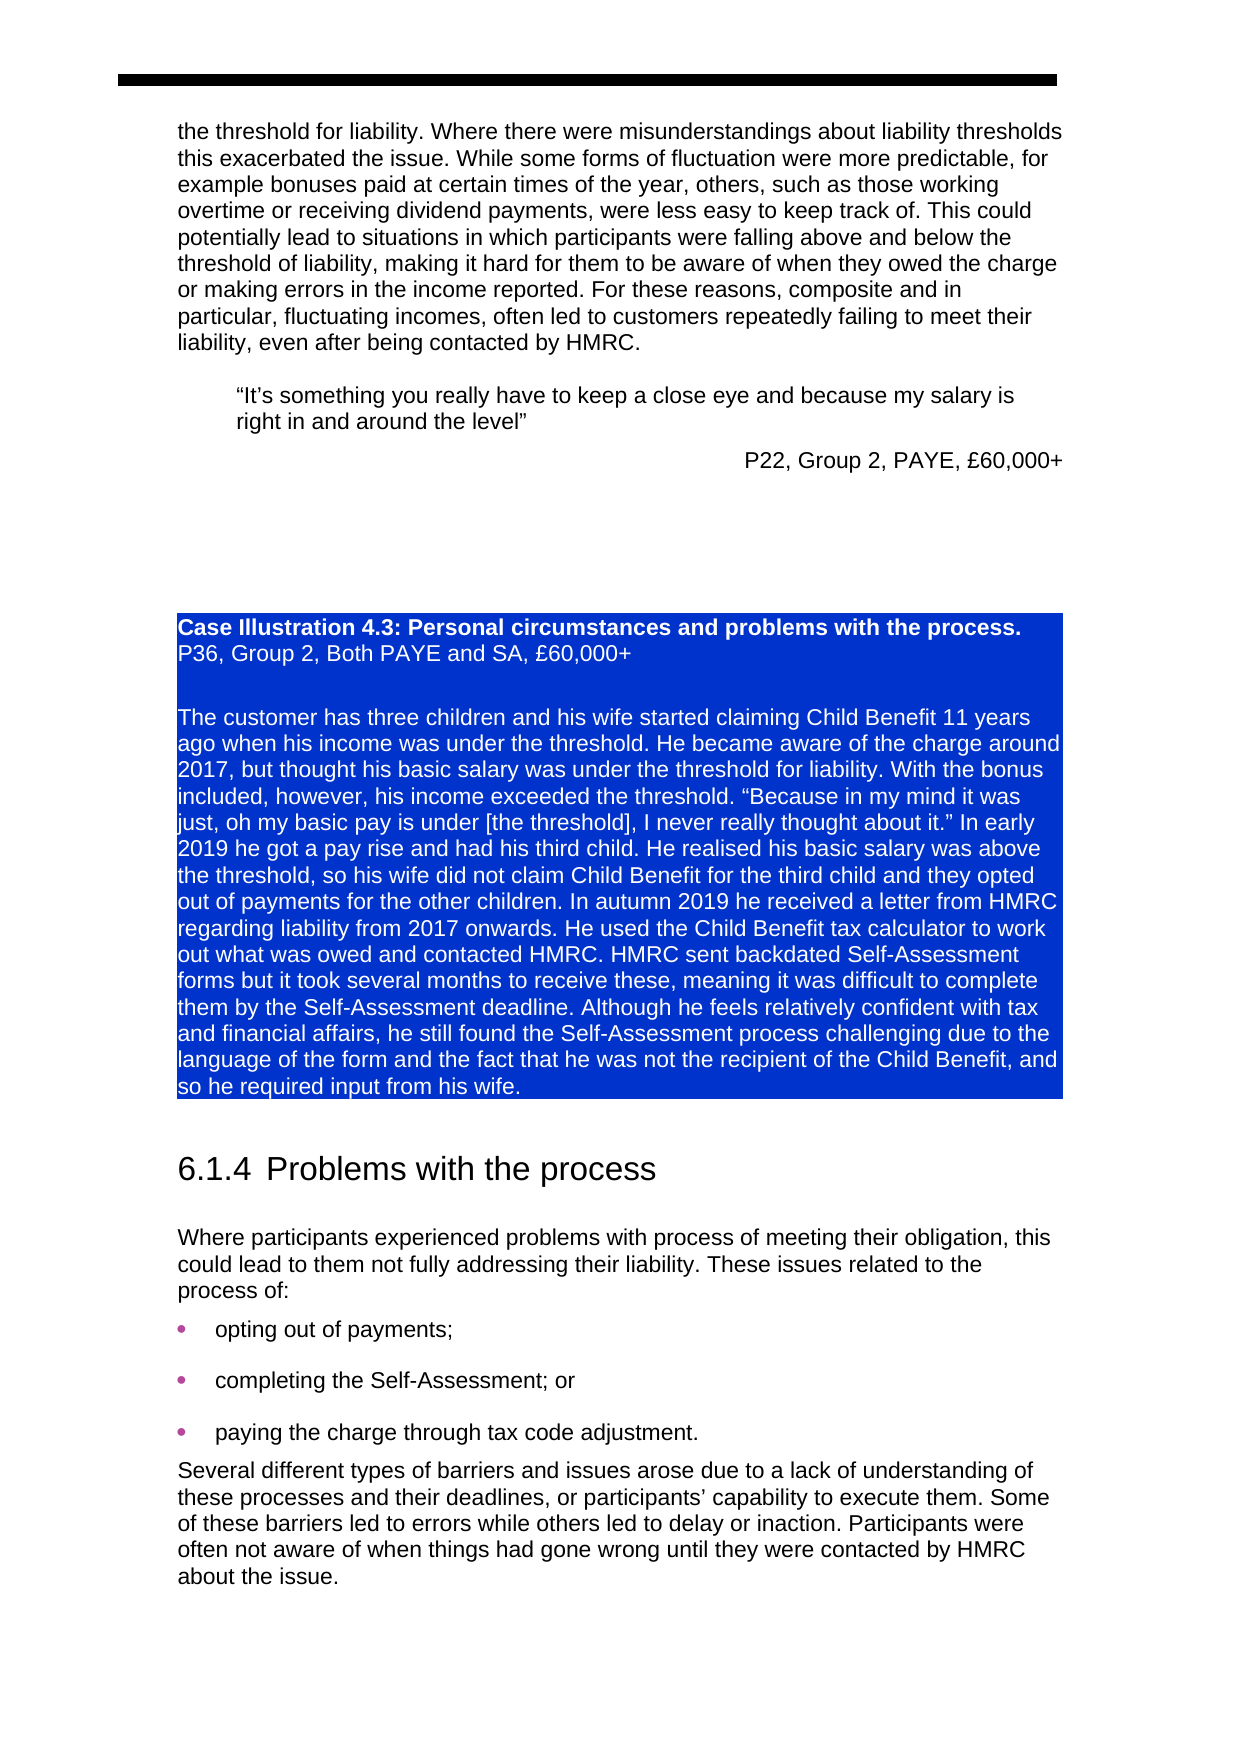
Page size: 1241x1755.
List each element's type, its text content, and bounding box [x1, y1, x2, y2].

list completing the Self-Assessment; or [177, 1367, 1063, 1393]
text Where participants experienced problems with process of meeting their obligation, this could lead to them not fully addressing their liability. These issues related to the process of: [177, 1224, 1063, 1303]
text the threshold for liability. Where there were misunderstandings about liability thresholds this exacerbated the issue. While some forms of fluctuation were more predictable, for example bonuses paid at certain times of the year, others, such as those working overtime or receiving dividend payments, were less easy to keep track of. This could potentially lead to situations in which participants were falling above and below the threshold of liability, making it hard for them to be aware of when they owed the charge or making errors in the income reported. For these reasons, composite and in particular, fluctuating incomes, often led to customers repeatedly failing to meet their liability, even after being contacted by HMRC. [177, 118, 1063, 355]
text Case Illustration 4.3: Personal circumstances and problems with the process. P36, Group 2, Both PAYE and SA, £60,000+ [177, 613, 1063, 666]
list opting out of payments; [177, 1316, 1063, 1342]
text “It’s something you really have to keep a close eye and because my salary is right in and around the level” [236, 382, 1063, 434]
list paying the charge through tax code adjustment. [177, 1418, 1063, 1445]
text Several different types of barriers and issues arose due to a lack of understanding of these processes and their deadlines, or participants’ capability to execute them. Some of these barriers led to errors while others led to delay or inaction. Participants were often not aware of when things had gone wrong until they were contacted by HMRC about the issue. [177, 1457, 1063, 1589]
text The customer has three children and his wife started claiming Child Benefit 11 years ago when his income was under the threshold. He became aware of the charge around 2017, but thought his basic salary was under the threshold for liability. With the bonus included, however, his income exceeded the threshold. “Because in my mind it was just, oh my basic pay is under [the threshold], I never really thought about it.” In early 2019 he got a pay rise and had his third child. He realised his basic salary was above the threshold, so his wife did not claim Child Benefit for the third child and they opted out of payments for the other children. In autumn 2019 he received a letter from HMRC regarding liability from 2017 onwards. He used the Child Benefit tax calculator to work out what was owed and contacted HMRC. HMRC sent backdated Self-Assessment forms but it took several months to receive these, meaning it was difficult to complete them by the Self-Assessment deadline. Although he feels relatively confident with tax and financial affairs, he still found the Self-Assessment process challenging due to the language of the form and the fact that he was not the recipient of the Child Benefit, and so he required input from his wife. [177, 704, 1063, 1099]
subtitle Problems with the process [177, 1149, 1063, 1187]
text P22, Group 2, PAYE, £60,000+ [177, 447, 1063, 473]
